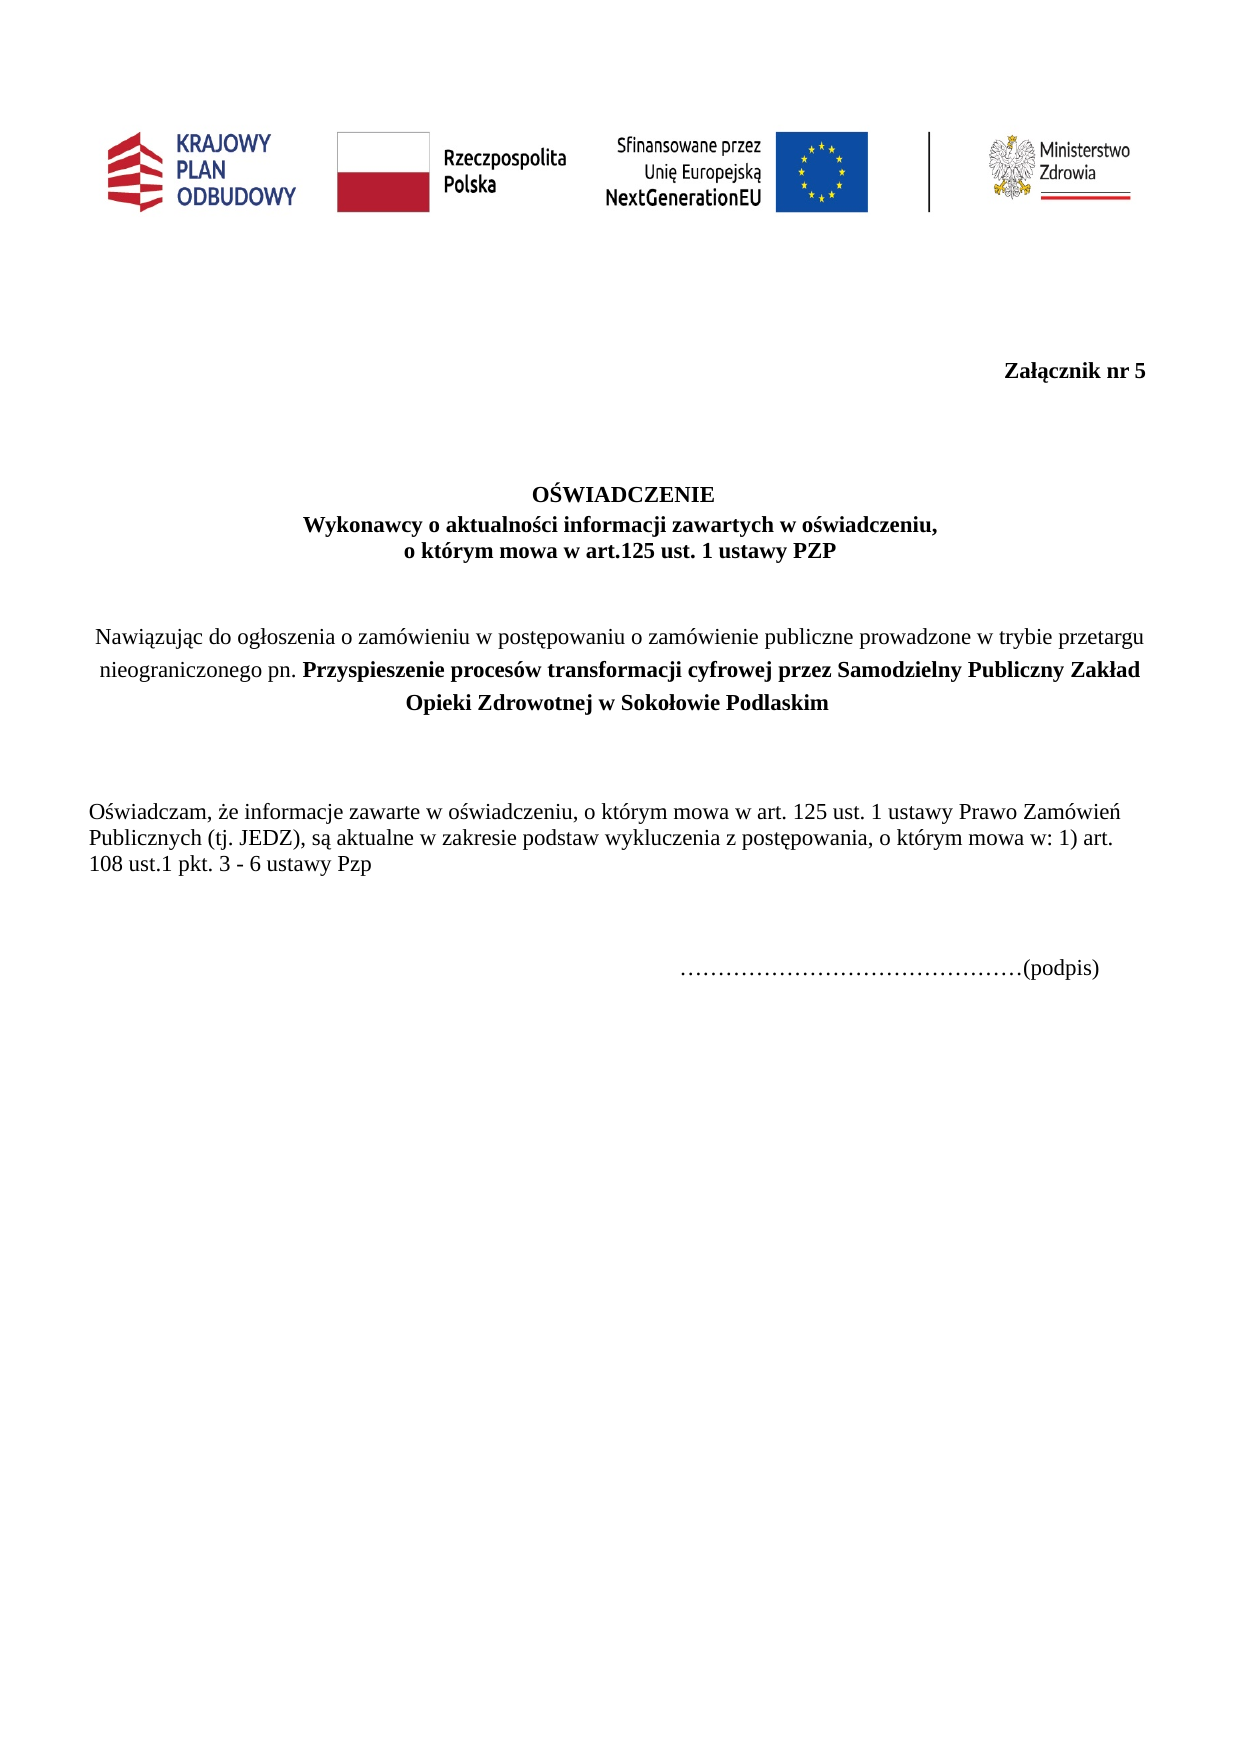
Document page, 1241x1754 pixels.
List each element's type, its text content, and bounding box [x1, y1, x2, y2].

text Nawiązując do ogłoszenia o zamówieniu w postępowaniu o zamówienie publiczne prowadzone w trybie przetargu nieograniczonego pn. Przyspieszenie procesów transformacji cyfrowej przez Samodzielny Publiczny Zakład Opieki Zdrowotnej w Sokołowie Podlaskim [88, 623, 1152, 716]
text ………………………………………(podpis) [88, 954, 1152, 1088]
text OŚWIADCZENIE [88, 420, 1152, 507]
text Załącznik nr 5 [88, 357, 1152, 416]
text Oświadczam, że informacje zawarte w oświadczeniu, o którym mowa w art. 125 ust. 1 ustawy Prawo Zamówień Publicznych (tj. JEDZ), są aktualne w zakresie podstaw wykluczenia z postępowania, o którym mowa w: 1) art. 108 ust.1 pkt. 3 - 6 ustawy Pzp [88, 798, 1152, 877]
text Wykonawcy o aktualności informacji zawartych w oświadczeniu, o którym mowa w art.125 ust. 1 ustawy PZP [88, 511, 1152, 564]
